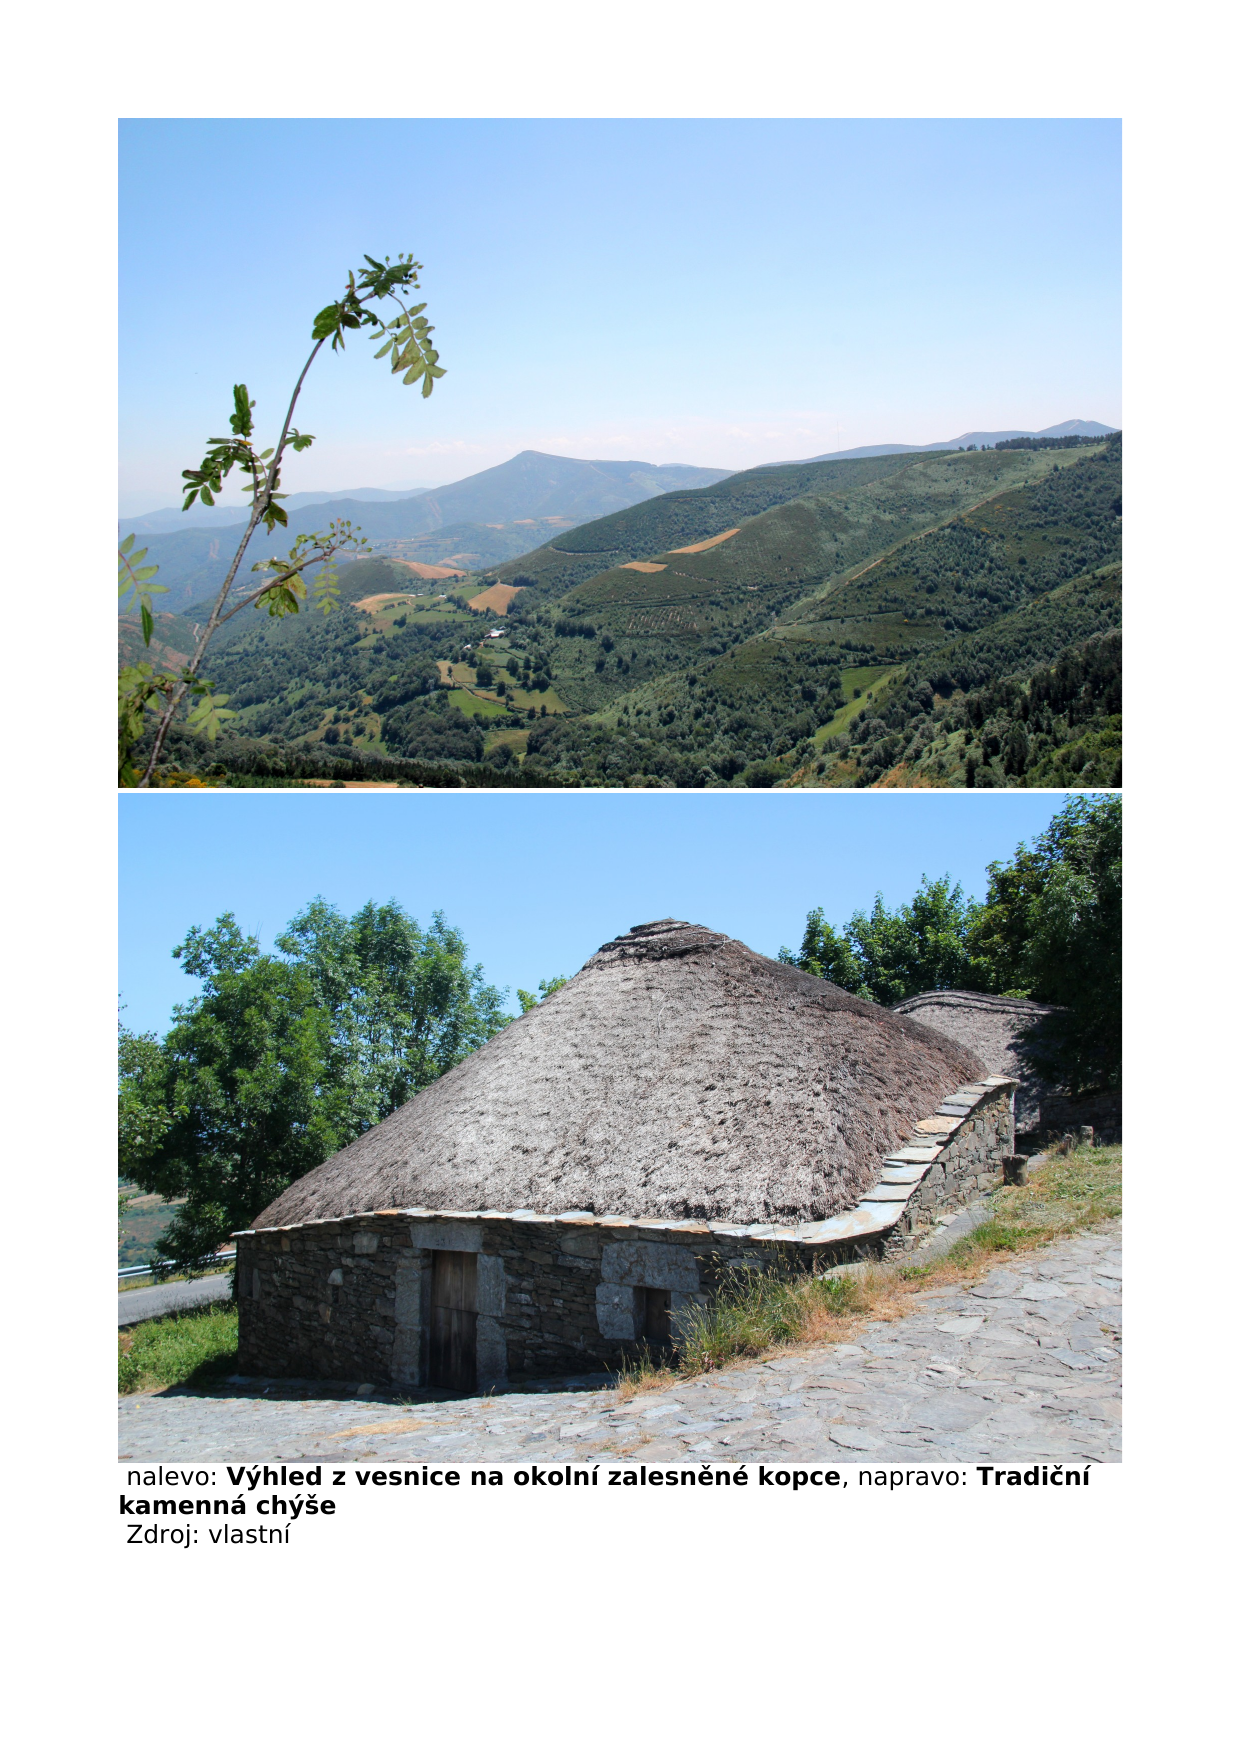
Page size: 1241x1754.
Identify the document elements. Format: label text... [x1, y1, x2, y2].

text [118, 788, 1122, 793]
picture [118, 793, 1123, 1463]
text nalevo: Výhled z vesnice na okolní zalesněné kopce, napravo: Tradiční kamenná chýše Zdroj: vlastní [118, 1463, 1122, 1550]
picture [118, 118, 1123, 788]
